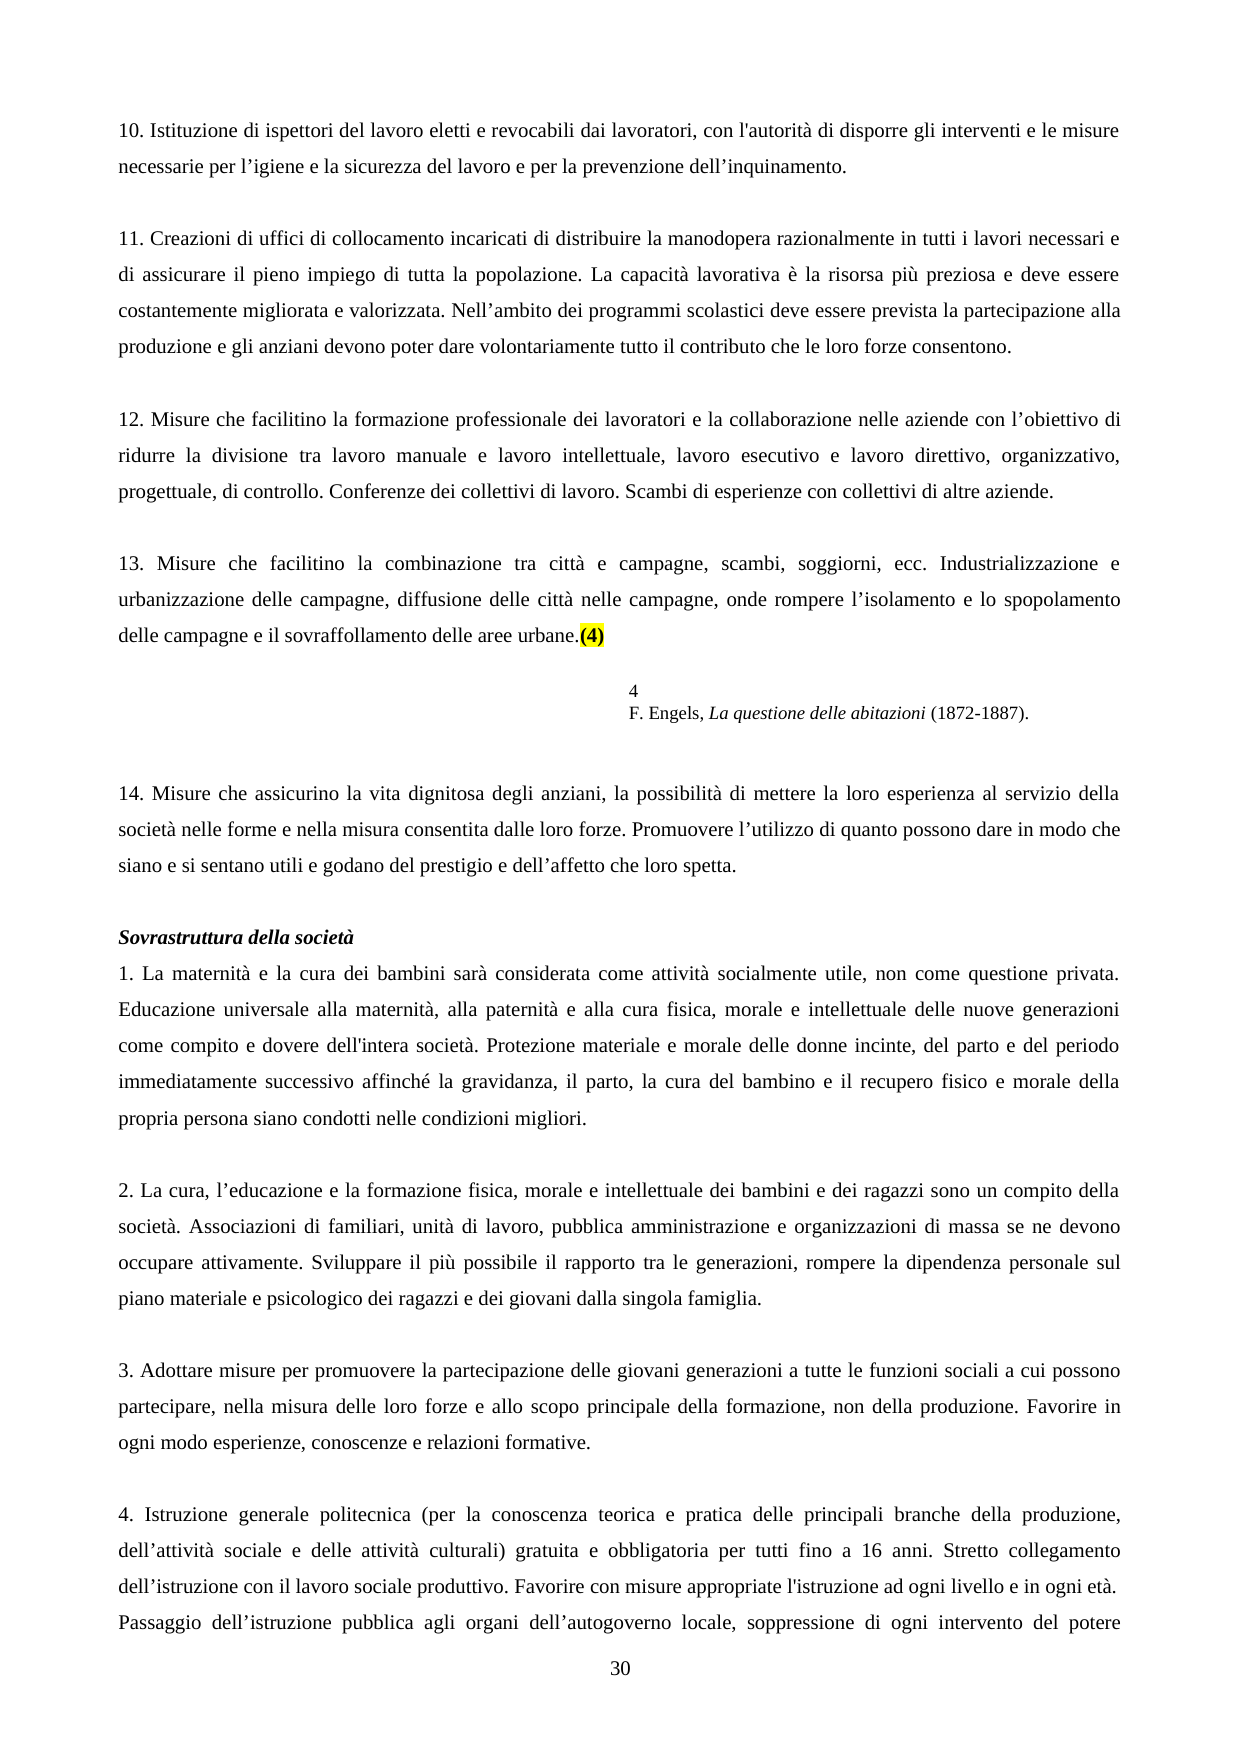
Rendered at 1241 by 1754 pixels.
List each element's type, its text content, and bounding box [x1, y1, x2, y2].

text 2. La cura, l’educazione e la formazione fisica, morale e intellettuale dei bambini e dei ragazzi sono un compito della società. Associazioni di familiari, unità di lavoro, pubblica amministrazione e organizzazioni di massa se ne devono occupare attivamente. Sviluppare il più possibile il rapporto tra le generazioni, rompere la dipendenza personale sul piano materiale e psicologico dei ragazzi e dei giovani dalla singola famiglia. [118, 1177, 1122, 1310]
text Sovrastruttura della società [118, 925, 1122, 949]
text 11. Creazioni di uffici di collocamento incaricati di distribuire la manodopera razionalmente in tutti i lavori necessari e di assicurare il pieno impiego di tutta la popolazione. La capacità lavorativa è la risorsa più preziosa e deve essere costantemente migliorata e valorizzata. Nell’ambito dei programmi scolastici deve essere prevista la partecipazione alla produzione e gli anziani devono poter dare volontariamente tutto il contributo che le loro forze consentono. [118, 226, 1122, 358]
text 12. Misure che facilitino la formazione professionale dei lavoratori e la collaborazione nelle aziende con l’obiettivo di ridurre la divisione tra lavoro manuale e lavoro intellettuale, lavoro esecutivo e lavoro direttivo, organizzativo, progettuale, di controllo. Conferenze dei collettivi di lavoro. Scambi di esperienze con collettivi di altre aziende. [118, 406, 1122, 503]
text 14. Misure che assicurino la vita dignitosa degli anziani, la possibilità di mettere la loro esperienza al servizio della società nelle forme e nella misura consentita dalle loro forze. Promuovere l’utilizzo di quanto possono dare in modo che siano e si sentano utili e godano del prestigio e dell’affetto che loro spetta. [118, 781, 1122, 877]
text 4. Istruzione generale politecnica (per la conoscenza teorica e pratica delle principali branche della produzione, dell’attività sociale e delle attività culturali) gratuita e obbligatoria per tutti fino a 16 anni. Stretto collegamento dell’istruzione con il lavoro sociale produttivo. Favorire con misure appropriate l'istruzione ad ogni livello e in ogni età. [118, 1502, 1122, 1598]
text 3. Adottare misure per promuovere la partecipazione delle giovani generazioni a tutte le funzioni sociali a cui possono partecipare, nella misura delle loro forze e allo scopo principale della formazione, non della produzione. Favorire in ogni modo esperienze, conoscenze e relazioni formative. [118, 1358, 1122, 1454]
text F. Engels, La questione delle abitazioni (1872-1887). [628, 702, 1122, 723]
text 13. Misure che facilitino la combinazione tra città e campagne, scambi, soggiorni, ecc. Industrializzazione e urbanizzazione delle campagne, diffusione delle città nelle campagne, onde rompere l’isolamento e lo spopolamento delle campagne e il sovraffollamento delle aree urbane.(4) [118, 551, 1122, 647]
text 4 [628, 680, 1122, 702]
text Passaggio dell’istruzione pubblica agli organi dell’autogoverno locale, soppressione di ogni intervento del potere [118, 1610, 1122, 1634]
text 10. Istituzione di ispettori del lavoro eletti e revocabili dai lavoratori, con l'autorità di disporre gli interventi e le misure necessarie per l’igiene e la sicurezza del lavoro e per la prevenzione dell’inquinamento. [118, 118, 1122, 178]
text 1. La maternità e la cura dei bambini sarà considerata come attività socialmente utile, non come questione privata. Educazione universale alla maternità, alla paternità e alla cura fisica, morale e intellettuale delle nuove generazioni come compito e dovere dell'intera società. Protezione materiale e morale delle donne incinte, del parto e del periodo immediatamente successivo affinché la gravidanza, il parto, la cura del bambino e il recupero fisico e morale della propria persona siano condotti nelle condizioni migliori. [118, 961, 1122, 1129]
